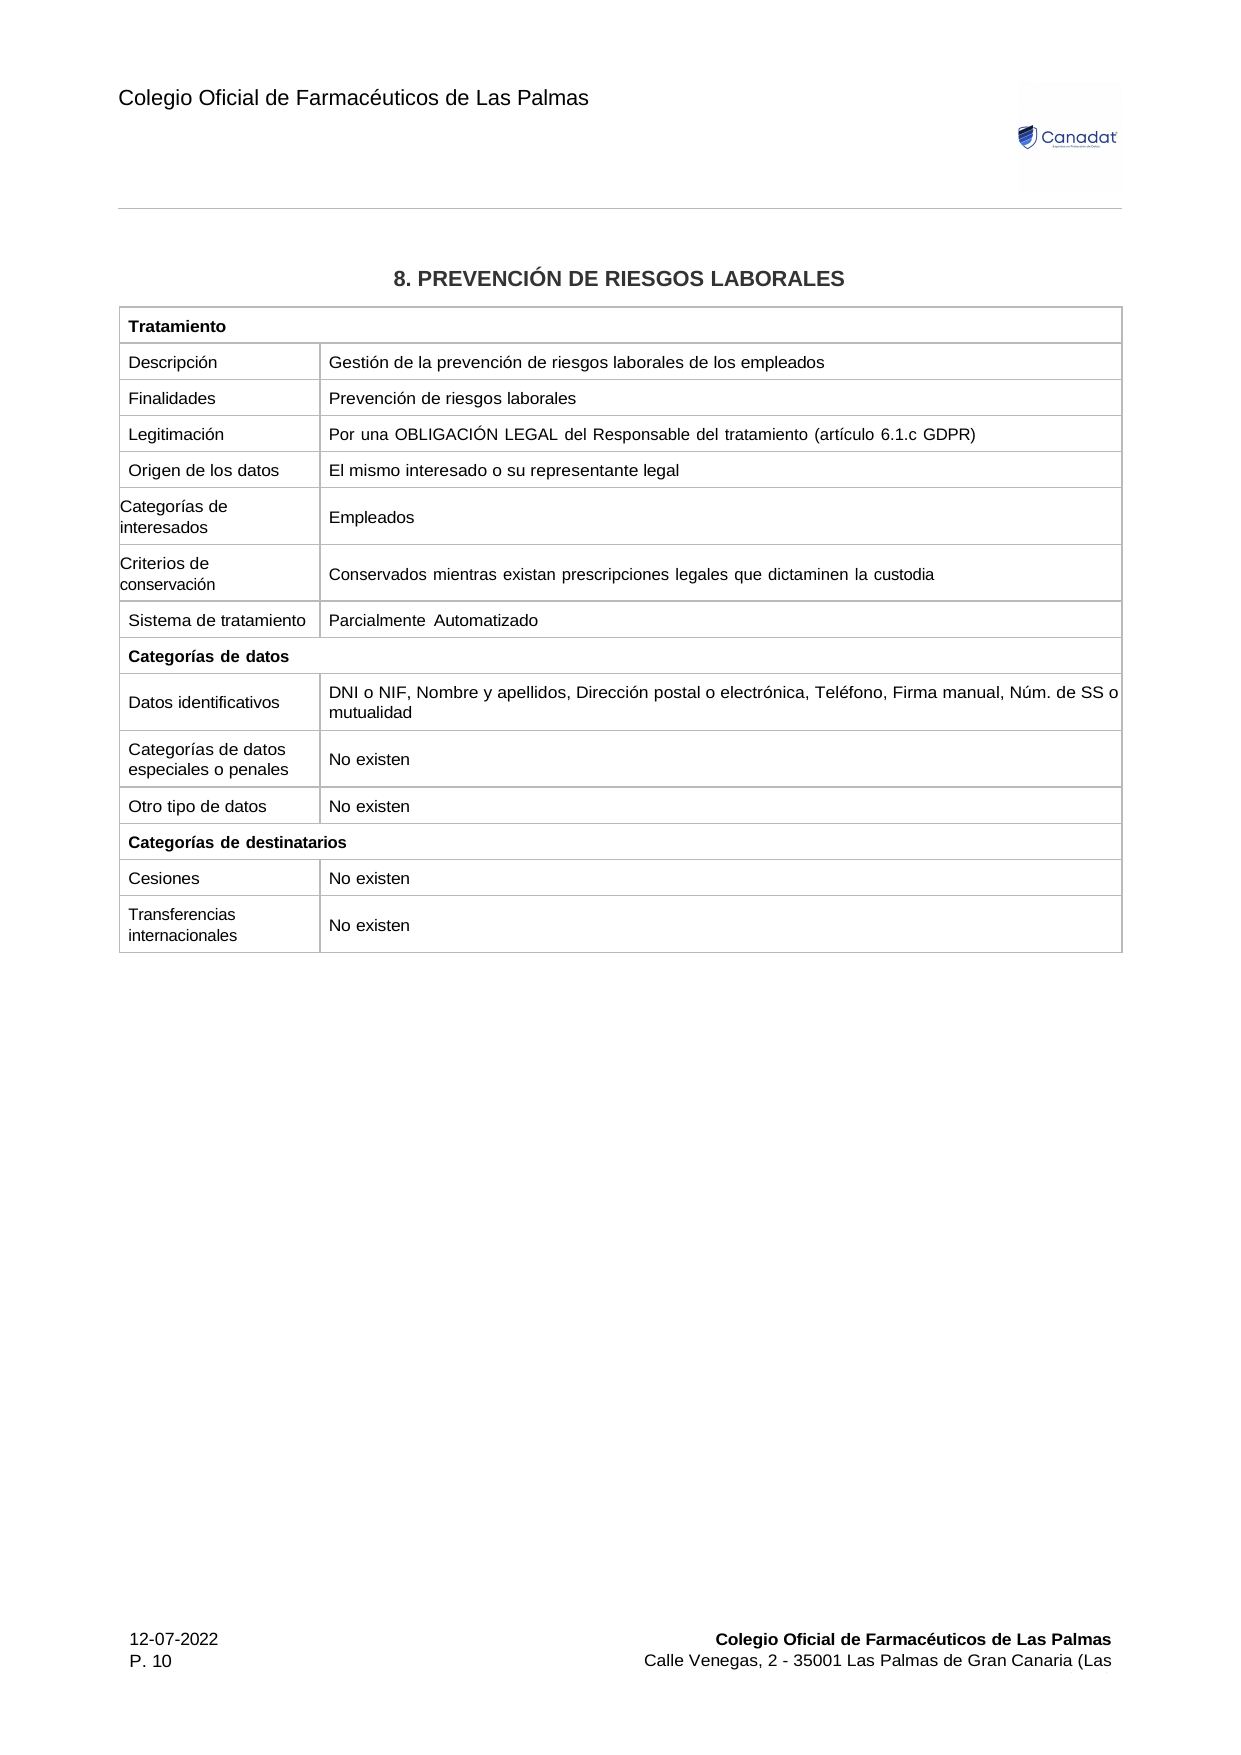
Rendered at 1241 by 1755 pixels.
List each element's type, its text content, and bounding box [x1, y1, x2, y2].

table_cell Categorías de interesados [120, 488, 319, 544]
text 8. PREVENCIÓN DE RIESGOS LABORALES [393, 266, 1122, 291]
table_cell Prevención de riesgos laborales [321, 380, 1121, 414]
table_cell El mismo interesado o su representante legal [321, 452, 1121, 487]
table_cell No existen [321, 860, 1121, 895]
table_cell Sistema de tratamiento [120, 602, 319, 637]
table_cell Categorías de datos especiales o penales [120, 731, 319, 786]
table_cell No existen [321, 731, 1121, 786]
table_cell Descripción [120, 344, 319, 378]
table_cell Categorías de datos [120, 638, 1121, 673]
table_cell No existen [321, 896, 1121, 951]
table_cell Legitimación [120, 416, 319, 451]
table_cell Finalidades [120, 380, 319, 414]
table_cell Categorías de destinatarios [120, 824, 1121, 858]
table_cell Por una OBLIGACIÓN LEGAL del Responsable del tratamiento (artículo 6.1.c GDPR) [321, 416, 1121, 451]
table_cell Transferencias internacionales [120, 896, 319, 951]
table_cell DNI o NIF, Nombre y apellidos, Dirección postal o electrónica, Teléfono, Firma manual, Núm. de SS o mutualidad [321, 674, 1121, 729]
table_cell No existen [321, 788, 1121, 822]
table_cell Datos identificativos [120, 674, 319, 729]
table_cell Origen de los datos [120, 452, 319, 487]
table_cell Parcialmente Automatizado [321, 602, 1121, 637]
table_cell Otro tipo de datos [120, 788, 319, 822]
table_cell Gestión de la prevención de riesgos laborales de los empleados [321, 344, 1121, 378]
table_cell Cesiones [120, 860, 319, 895]
table_cell Empleados [321, 488, 1121, 544]
table_cell Criterios de conservación [120, 545, 319, 600]
table_header Tratamiento [120, 308, 1121, 342]
table_cell Conservados mientras existan prescripciones legales que dictaminen la custodia [321, 545, 1121, 600]
